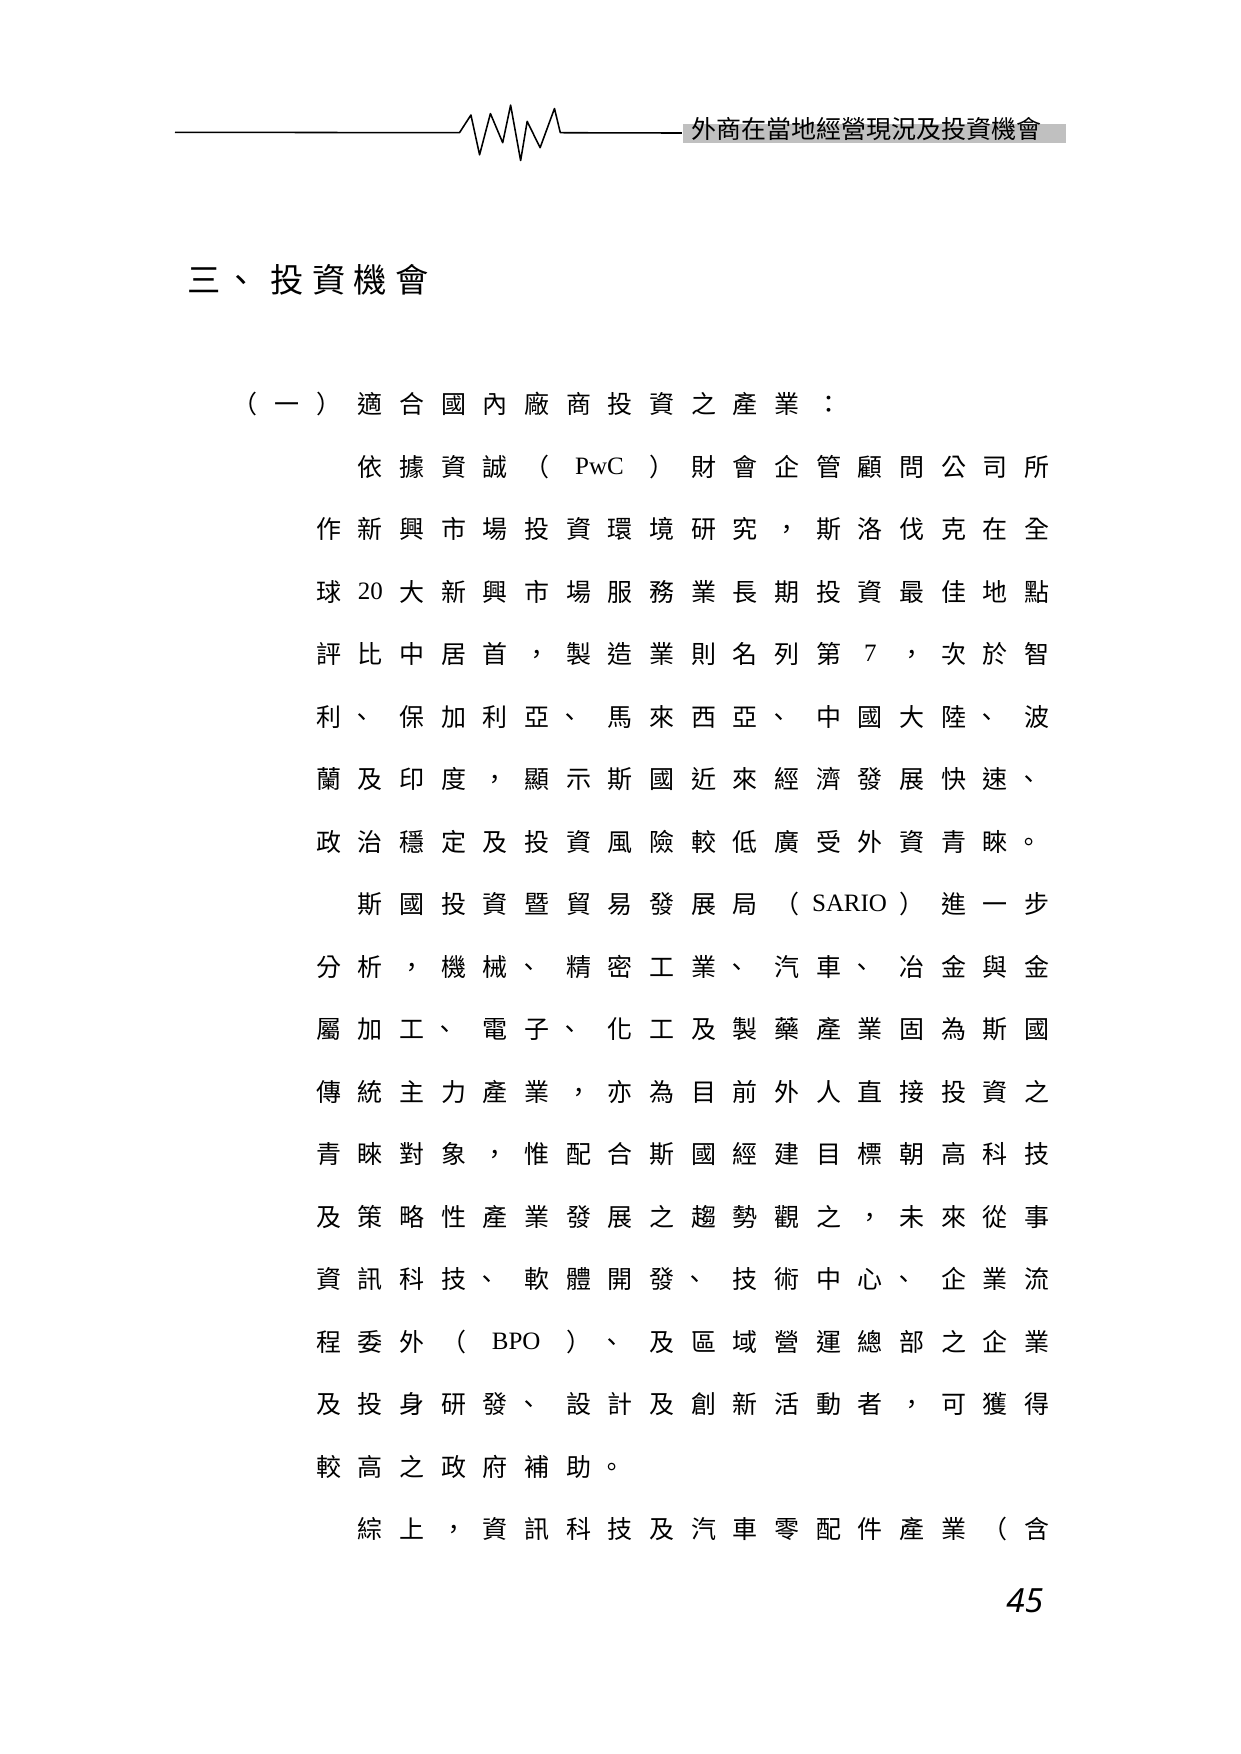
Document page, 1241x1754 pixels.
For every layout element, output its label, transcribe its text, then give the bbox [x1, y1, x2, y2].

text 綜上，資訊科技及汽車零配件產業（含 [281, 1486, 1058, 1549]
text 斯國投資暨貿易發展局（SARIO）進一步分析，機械、精密工業、汽車、冶金與金屬加工、電子、化工及製藥產業固為斯國傳統主力產業，亦為目前外人直接投資之青睞對象，惟配合斯國經建目標朝高科技及策略性產業發展之趨勢觀之，未來從事資訊科技、軟體開發、技術中心、企業流程委外（BPO）、及區域營運總部之企業及投身研發、設計及創新活動者，可獲得較高之政府補助。 [281, 861, 1058, 1486]
text 三、投資機會 [183, 236, 1058, 299]
text 依據資誠（PwC）財會企管顧問公司所作新興市場投資環境研究，斯洛伐克在全球20大新興市場服務業長期投資最佳地點評比中居首，製造業則名列第7，次於智利、保加利亞、馬來西亞、中國大陸、波蘭及印度，顯示斯國近來經濟發展快速、政治穩定及投資風險較低廣受外資青睞。 [281, 424, 1058, 861]
text （一）適合國內廠商投資之產業： [207, 361, 1058, 424]
